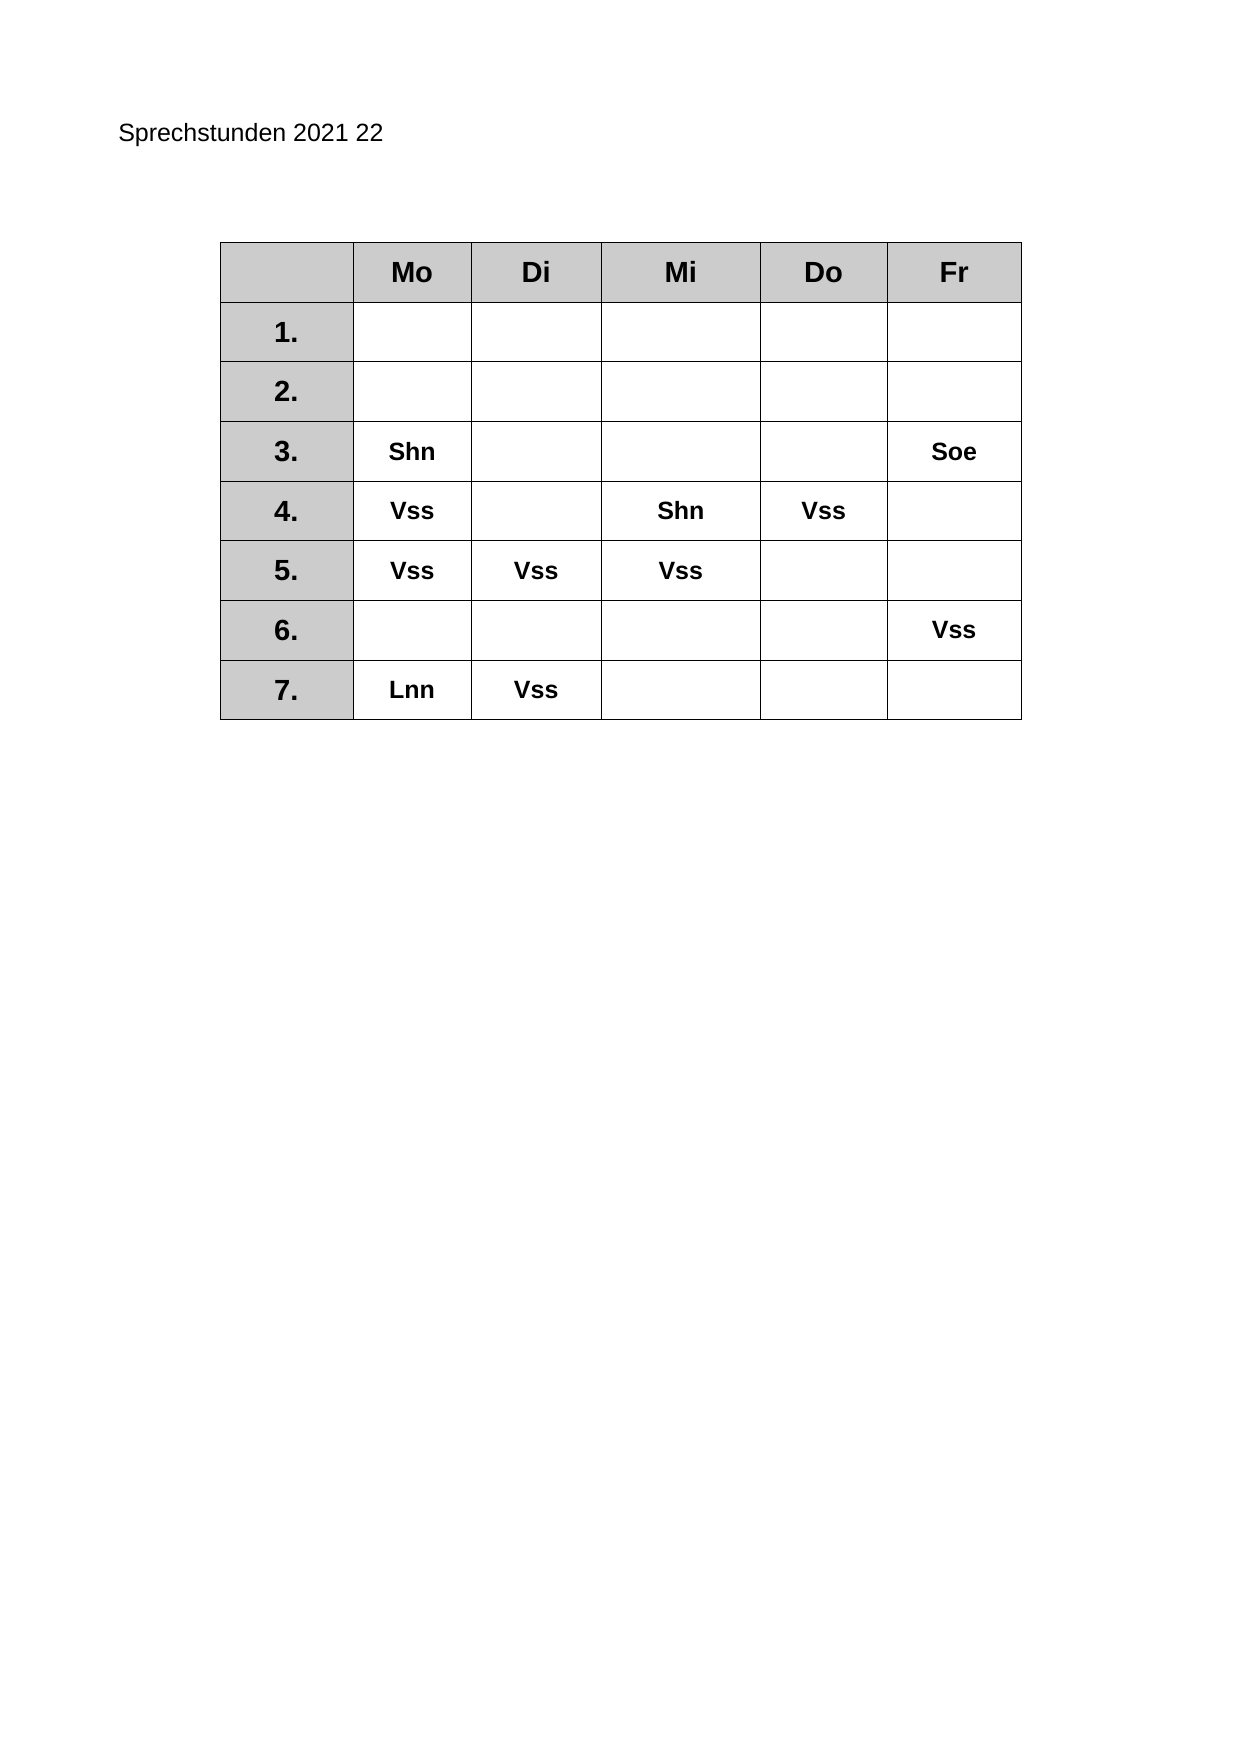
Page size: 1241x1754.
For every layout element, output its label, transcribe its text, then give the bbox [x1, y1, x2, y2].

table_cell Lnn [354, 661, 471, 719]
table_cell 1. [221, 303, 353, 361]
table_cell [602, 601, 760, 660]
table_cell 5. [221, 541, 353, 600]
table_header Mi [602, 243, 760, 302]
table_cell [472, 601, 601, 660]
table_cell Vss [354, 541, 471, 600]
table_cell Vss [354, 482, 471, 540]
table_cell [602, 422, 760, 481]
table_header Fr [888, 243, 1021, 302]
table_cell 4. [221, 482, 353, 540]
table_cell Shn [354, 422, 471, 481]
table_cell [761, 422, 887, 481]
table_cell Vss [602, 541, 760, 600]
table_header Di [472, 243, 601, 302]
table_cell 2. [221, 362, 353, 421]
table_cell [761, 362, 887, 421]
table_cell [888, 661, 1021, 719]
table_cell [888, 541, 1021, 600]
table_cell [761, 303, 887, 361]
table_cell Shn [602, 482, 760, 540]
text Sprechstunden 2021 22 [118, 118, 1122, 147]
table_cell [761, 601, 887, 660]
table_cell [602, 661, 760, 719]
table_cell Soe [888, 422, 1021, 481]
table_cell [888, 482, 1021, 540]
table_cell 7. [221, 661, 353, 719]
table_cell Vss [472, 541, 601, 600]
table_cell [472, 482, 601, 540]
table_cell [472, 422, 601, 481]
table_cell [888, 303, 1021, 361]
table_cell [602, 303, 760, 361]
table_cell 6. [221, 601, 353, 660]
table_cell [354, 362, 471, 421]
table_header [221, 243, 353, 302]
table_header Do [761, 243, 887, 302]
table_cell Vss [761, 482, 887, 540]
table_cell [602, 362, 760, 421]
table_cell [354, 601, 471, 660]
table_cell Vss [888, 601, 1021, 660]
table_cell [472, 362, 601, 421]
table_cell 3. [221, 422, 353, 481]
table_header Mo [354, 243, 471, 302]
table_cell [888, 362, 1021, 421]
table_cell [761, 541, 887, 600]
table_cell [354, 303, 471, 361]
table_cell Vss [472, 661, 601, 719]
table_cell [761, 661, 887, 719]
table_cell [472, 303, 601, 361]
